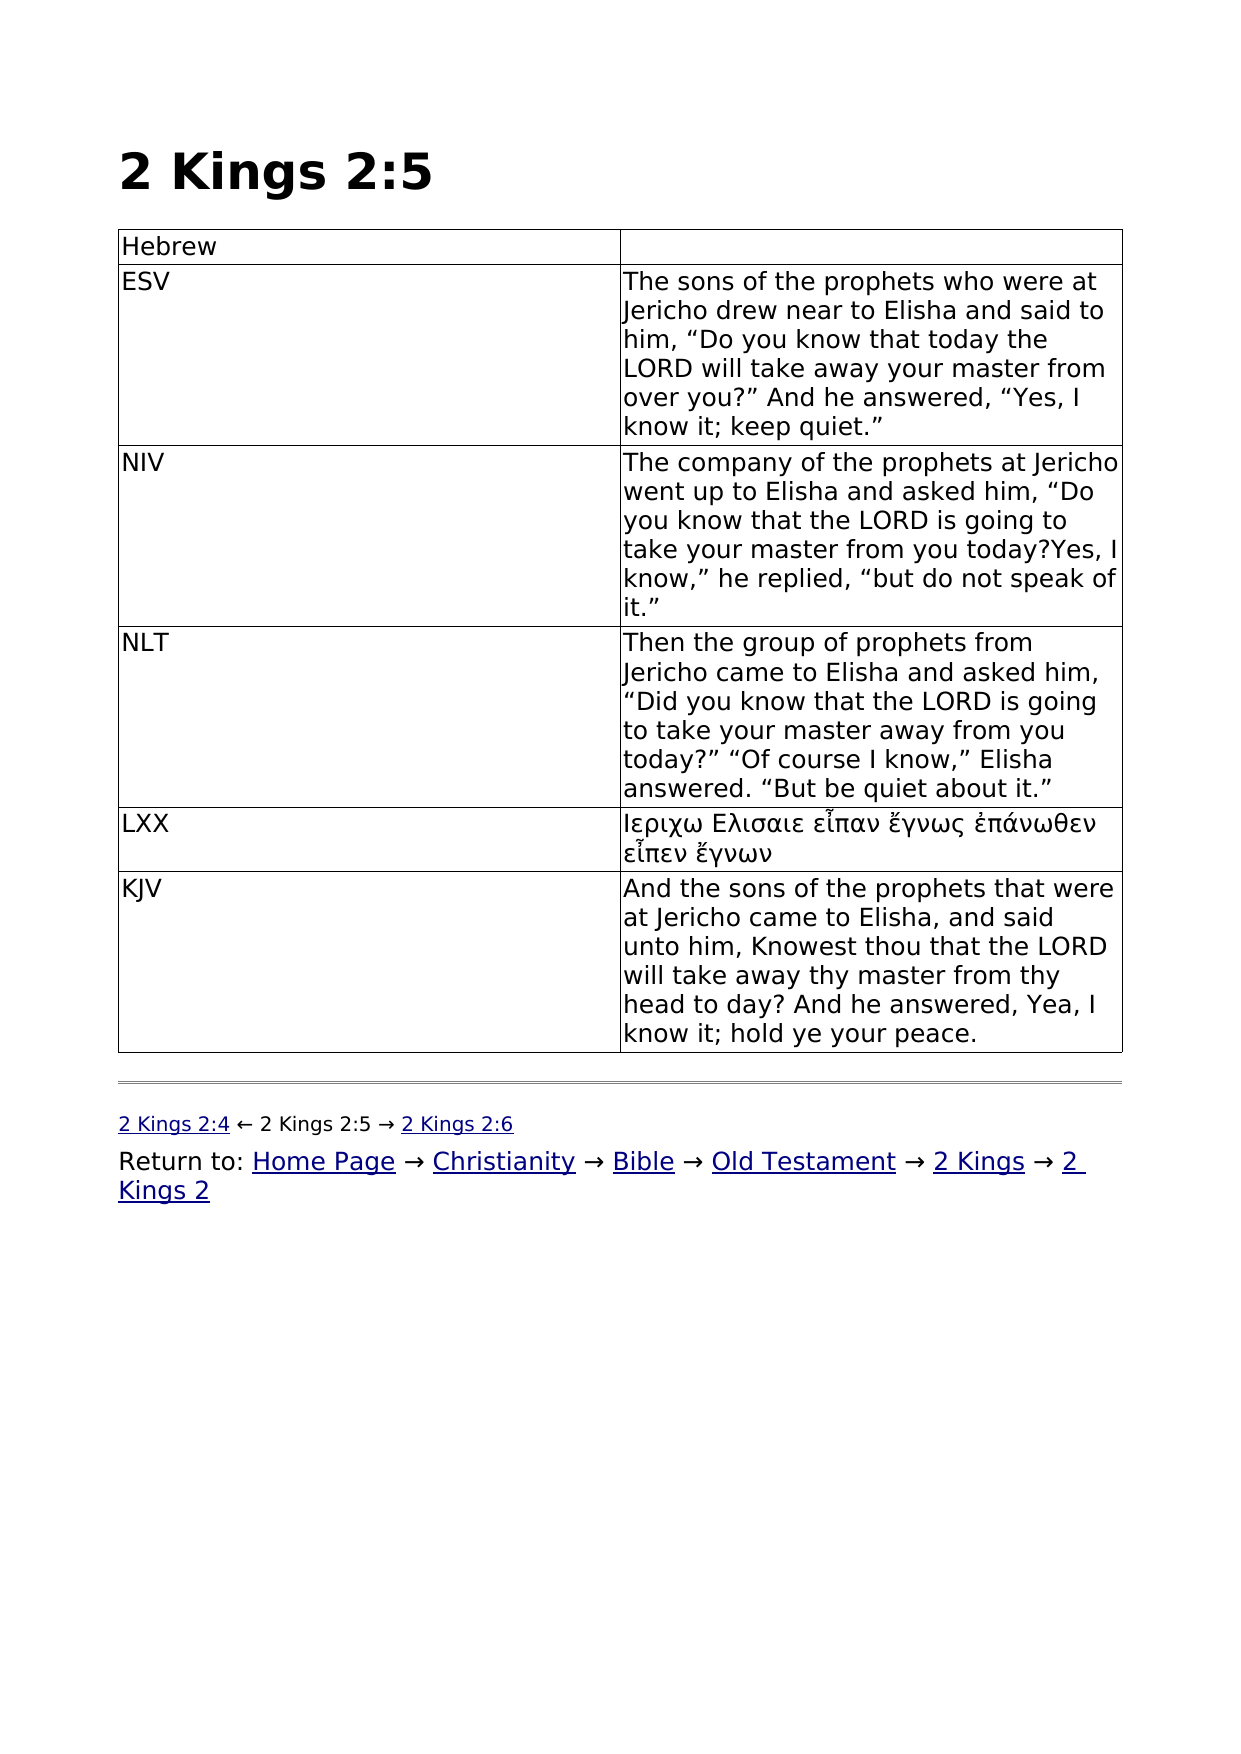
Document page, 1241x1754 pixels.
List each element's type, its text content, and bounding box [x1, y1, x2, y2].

table_cell The sons of the prophets who were at Jericho drew near to Elisha and said to him, “Do you know that today the LORD will take away your master from over you?” And he answered, “Yes, I know it; keep quiet.” [621, 265, 1122, 445]
table_cell KJV [119, 872, 620, 1052]
table_cell ESV [119, 265, 620, 445]
table_cell And the sons of the prophets that were at Jericho came to Elisha, and said unto him, Knowest thou that the LORD will take away thy master from thy head to day? And he answered, Yea, I know it; hold ye your peace. [621, 872, 1122, 1052]
table_cell Then the group of prophets from Jericho came to Elisha and asked him, “Did you know that the LORD is going to take your master away from you today?” “Of course I know,” Elisha answered. “But be quiet about it.” [621, 627, 1122, 807]
subtitle 2 Kings 2:5 [118, 143, 1122, 201]
table_cell NLT [119, 627, 620, 807]
table_header Hebrew [119, 230, 620, 264]
text 2 Kings 2:4 ← 2 Kings 2:5 → 2 Kings 2:6 [118, 1113, 1122, 1147]
table_cell NIV [119, 446, 620, 626]
table_header [621, 230, 1122, 264]
text Return to: Home Page → Christianity → Bible → Old Testament → 2 Kings → 2 Kings 2 [118, 1147, 1122, 1205]
table_cell LXX [119, 808, 620, 871]
table_cell Ιεριχω Ελισαιε εἶπαν ἔγνως ἐπάνωθεν εἶπεν ἔγνων [621, 808, 1122, 871]
table_cell The company of the prophets at Jericho went up to Elisha and asked him, “Do you know that the LORD is going to take your master from you today?Yes, I know,” he replied, “but do not speak of it.” [621, 446, 1122, 626]
